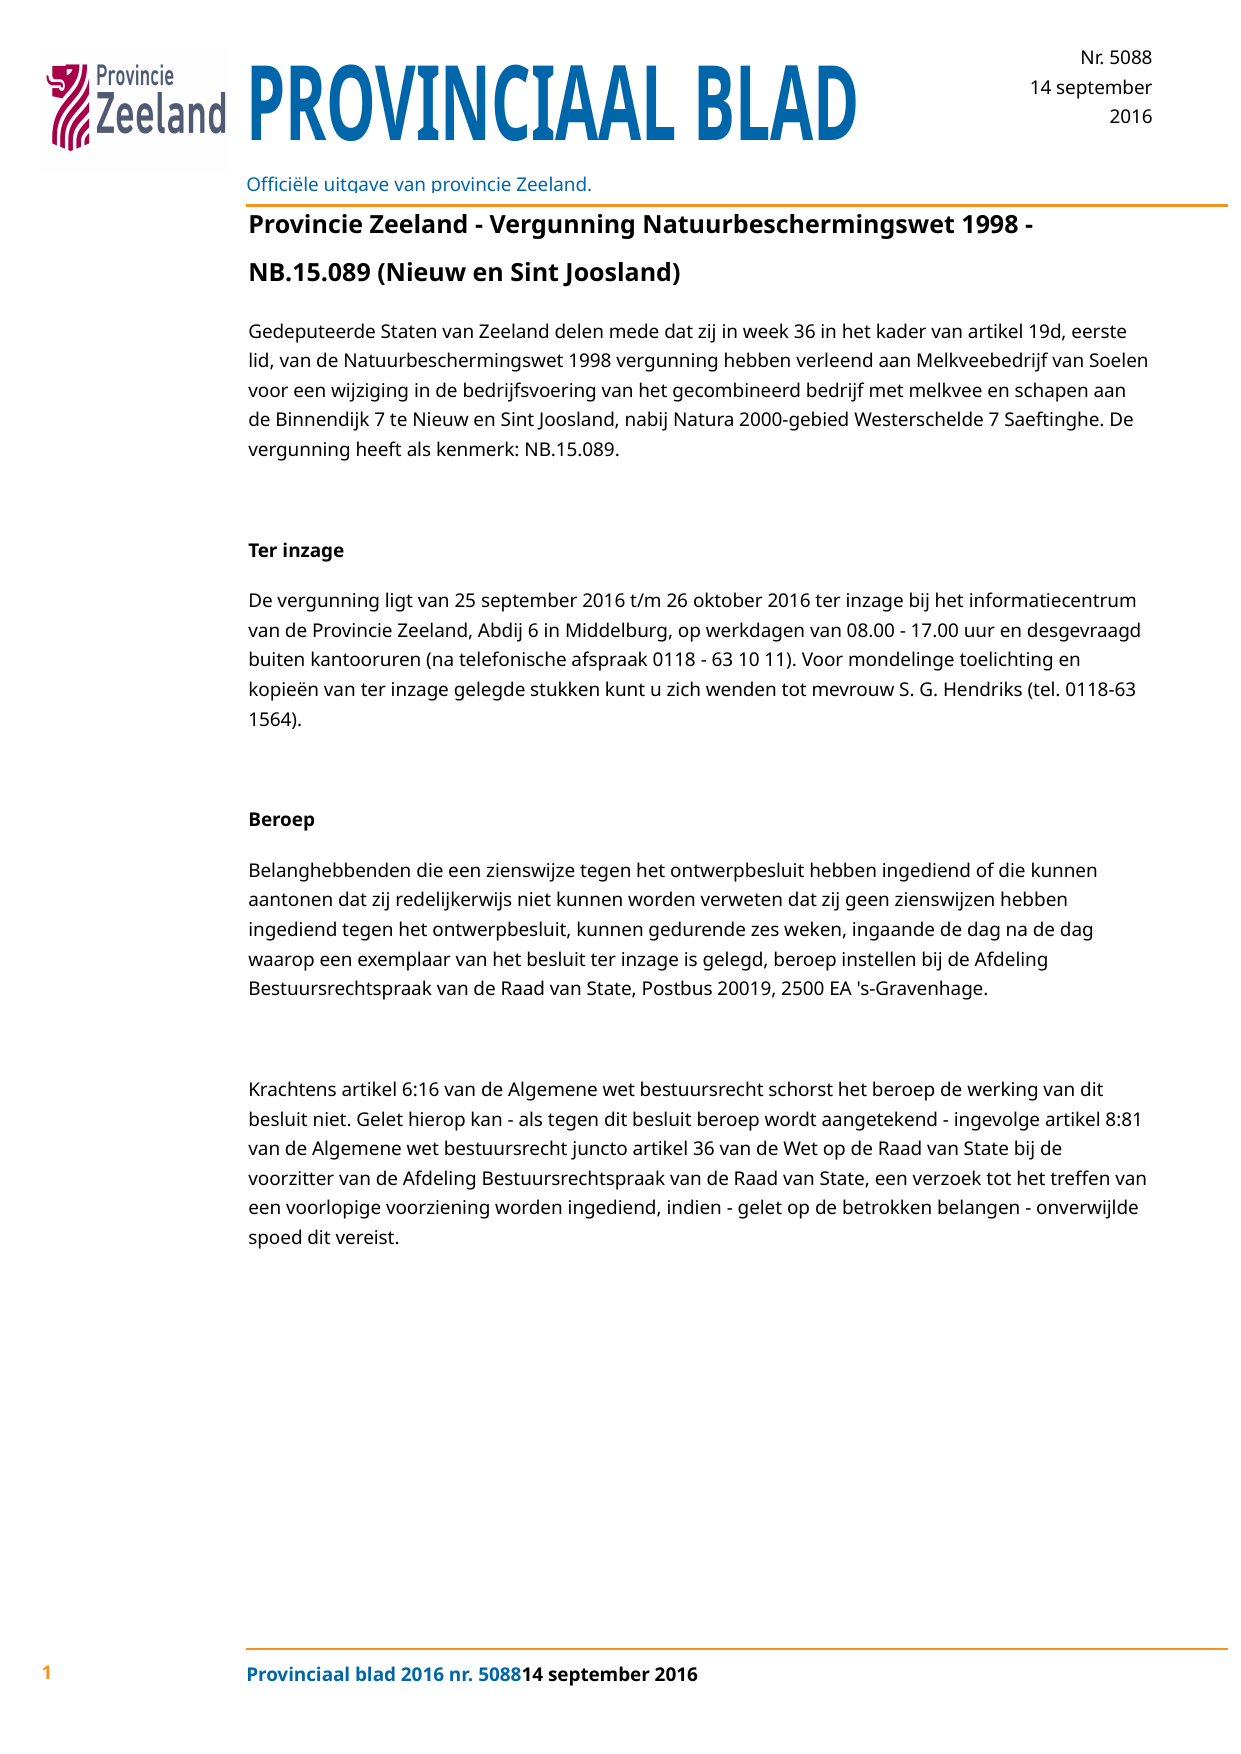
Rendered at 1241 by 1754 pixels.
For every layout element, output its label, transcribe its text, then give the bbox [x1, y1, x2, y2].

picture [41, 47, 231, 172]
text Provincie Zeeland - Vergunning Natuurbeschermingswet 1998 - NB.15.089 (Nieuw en Sint Joosland) [248, 207, 1152, 288]
text Gedeputeerde Staten van Zeeland delen mede dat zij in week 36 in het kader van artikel 19d, eerste lid, van de Natuurbeschermingswet 1998 vergunning hebben verleend aan Melkveebedrijf van Soelen voor een wijziging in de bedrijfsvoering van het gecombineerd bedrijf met melkvee en schapen aan de Binnendijk 7 te Nieuw en Sint Joosland, nabij Natura 2000-gebied Westerschelde 7 Saeftinghe. De vergunning heeft als kenmerk: NB.15.089. [248, 318, 1152, 462]
text De vergunning ligt van 25 september 2016 t/m 26 oktober 2016 ter inzage bij het informatiecentrum van de Provincie Zeeland, Abdij 6 in Middelburg, op werkdagen van 08.00 - 17.00 uur en desgevraagd buiten kantooruren (na telefonische afspraak 0118 - 63 10 11). Voor mondelinge toelichting en kopieën van ter inzage gelegde stukken kunt u zich wenden tot mevrouw S. G. Hendriks (tel. 0118-63 1564). [248, 587, 1152, 732]
text Beroep [248, 807, 1152, 832]
text Ter inzage [248, 537, 1152, 563]
text Belanghebbenden die een zienswijze tegen het ontwerpbesluit hebben ingediend of die kunnen aantonen dat zij redelijkerwijs niet kunnen worden verweten dat zij geen zienswijzen hebben ingediend tegen het ontwerpbesluit, kunnen gedurende zes weken, ingaande de dag na de dag waarop een exemplaar van het besluit ter inzage is gelegd, beroep instellen bij de Afdeling Bestuursrechtspraak van de Raad van State, Postbus 20019, 2500 EA 's-Gravenhage. [248, 857, 1152, 1001]
text Krachtens artikel 6:16 van de Algemene wet bestuursrecht schorst het beroep de werking van dit besluit niet. Gelet hierop kan - als tegen dit besluit beroep wordt aangetekend - ingevolge artikel 8:81 van de Algemene wet bestuursrecht juncto artikel 36 van de Wet op de Raad van State bij de voorzitter van de Afdeling Bestuursrechtspraak van de Raad van State, een verzoek tot het treffen van een voorlopige voorziening worden ingediend, indien - gelet op de betrokken belangen - onverwijlde spoed dit vereist. [248, 1076, 1152, 1250]
